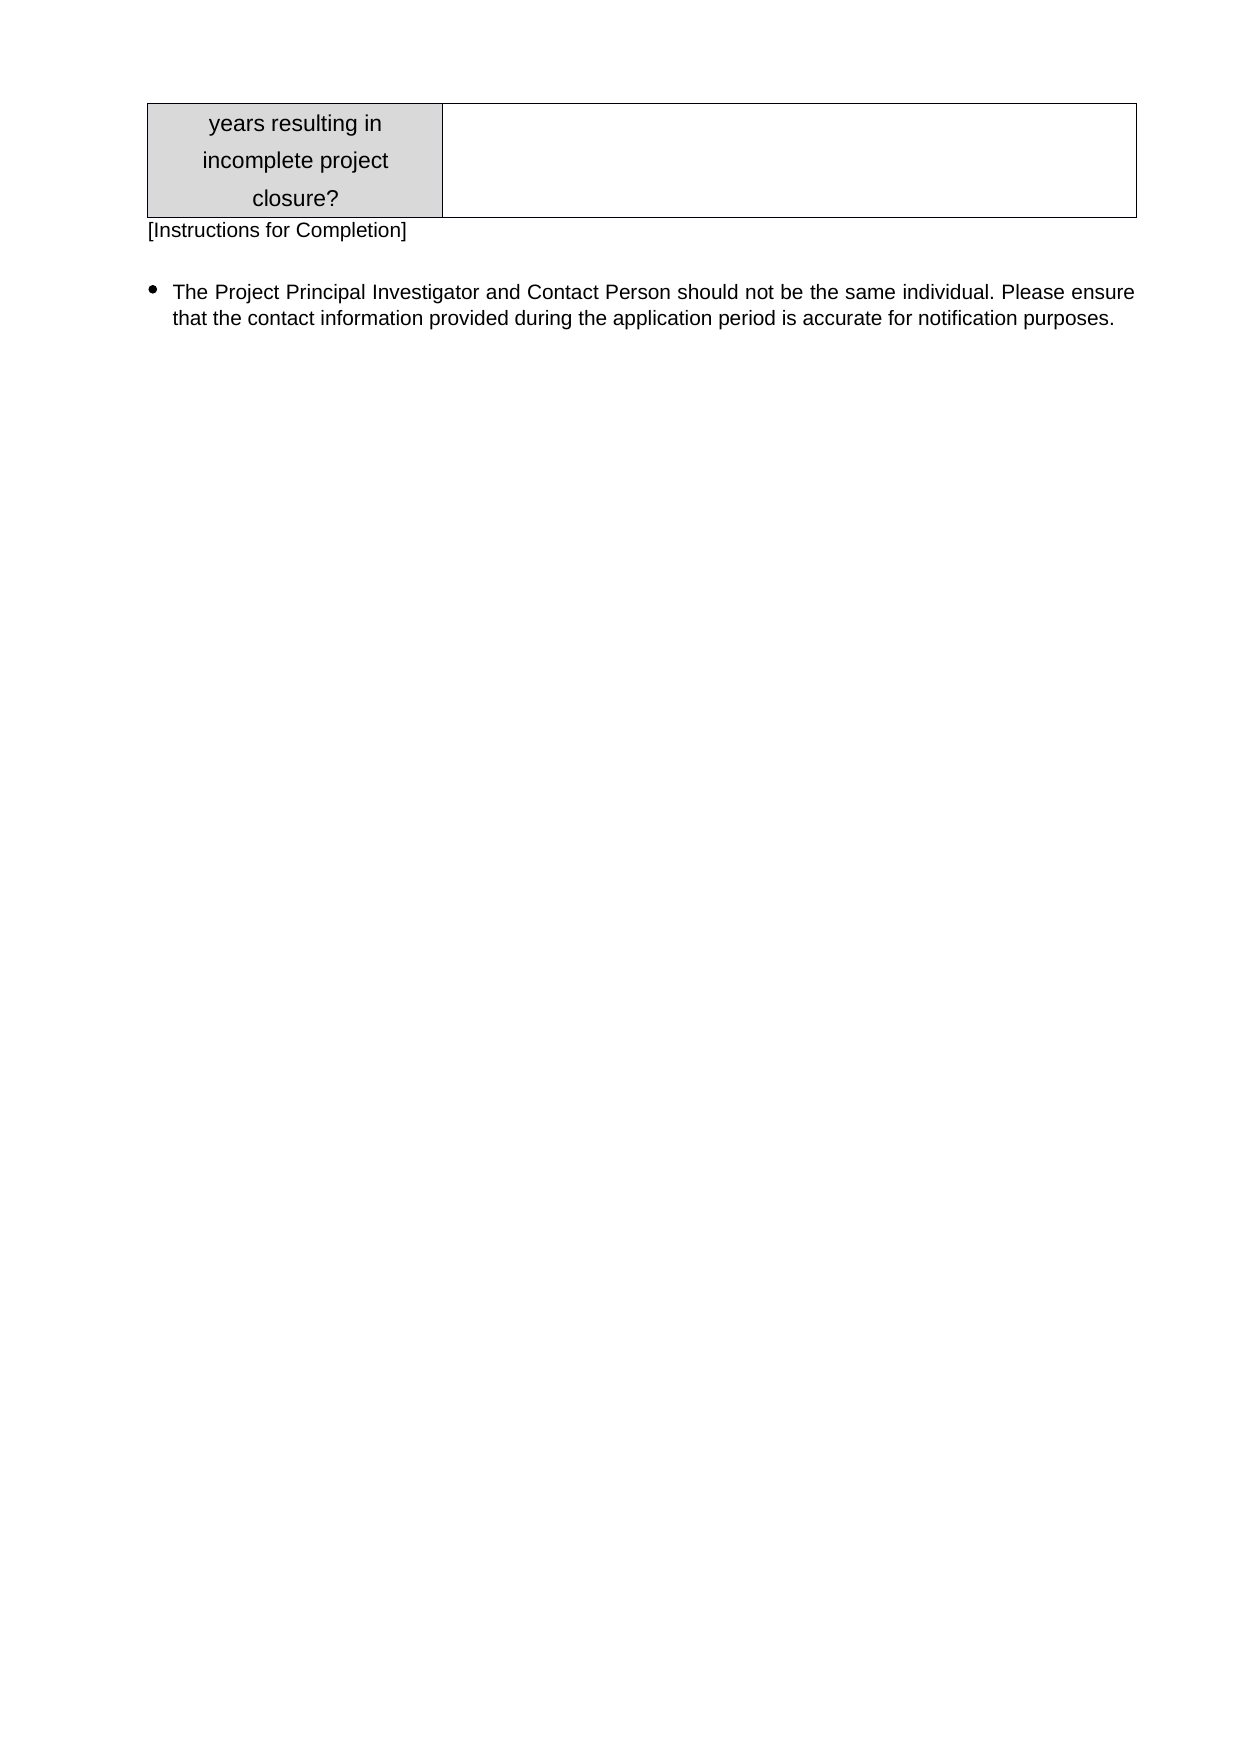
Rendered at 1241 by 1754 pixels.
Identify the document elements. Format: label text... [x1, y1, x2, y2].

text [Instructions for Completion] [148, 218, 1237, 242]
table_cell [443, 104, 1136, 217]
list The Project Principal Investigator and Contact Person should not be the same individual. Please ensure that the contact information provided during the application period is accurate for notification purposes. [148, 279, 1137, 330]
table_cell years resulting in incomplete project closure? [148, 104, 442, 217]
